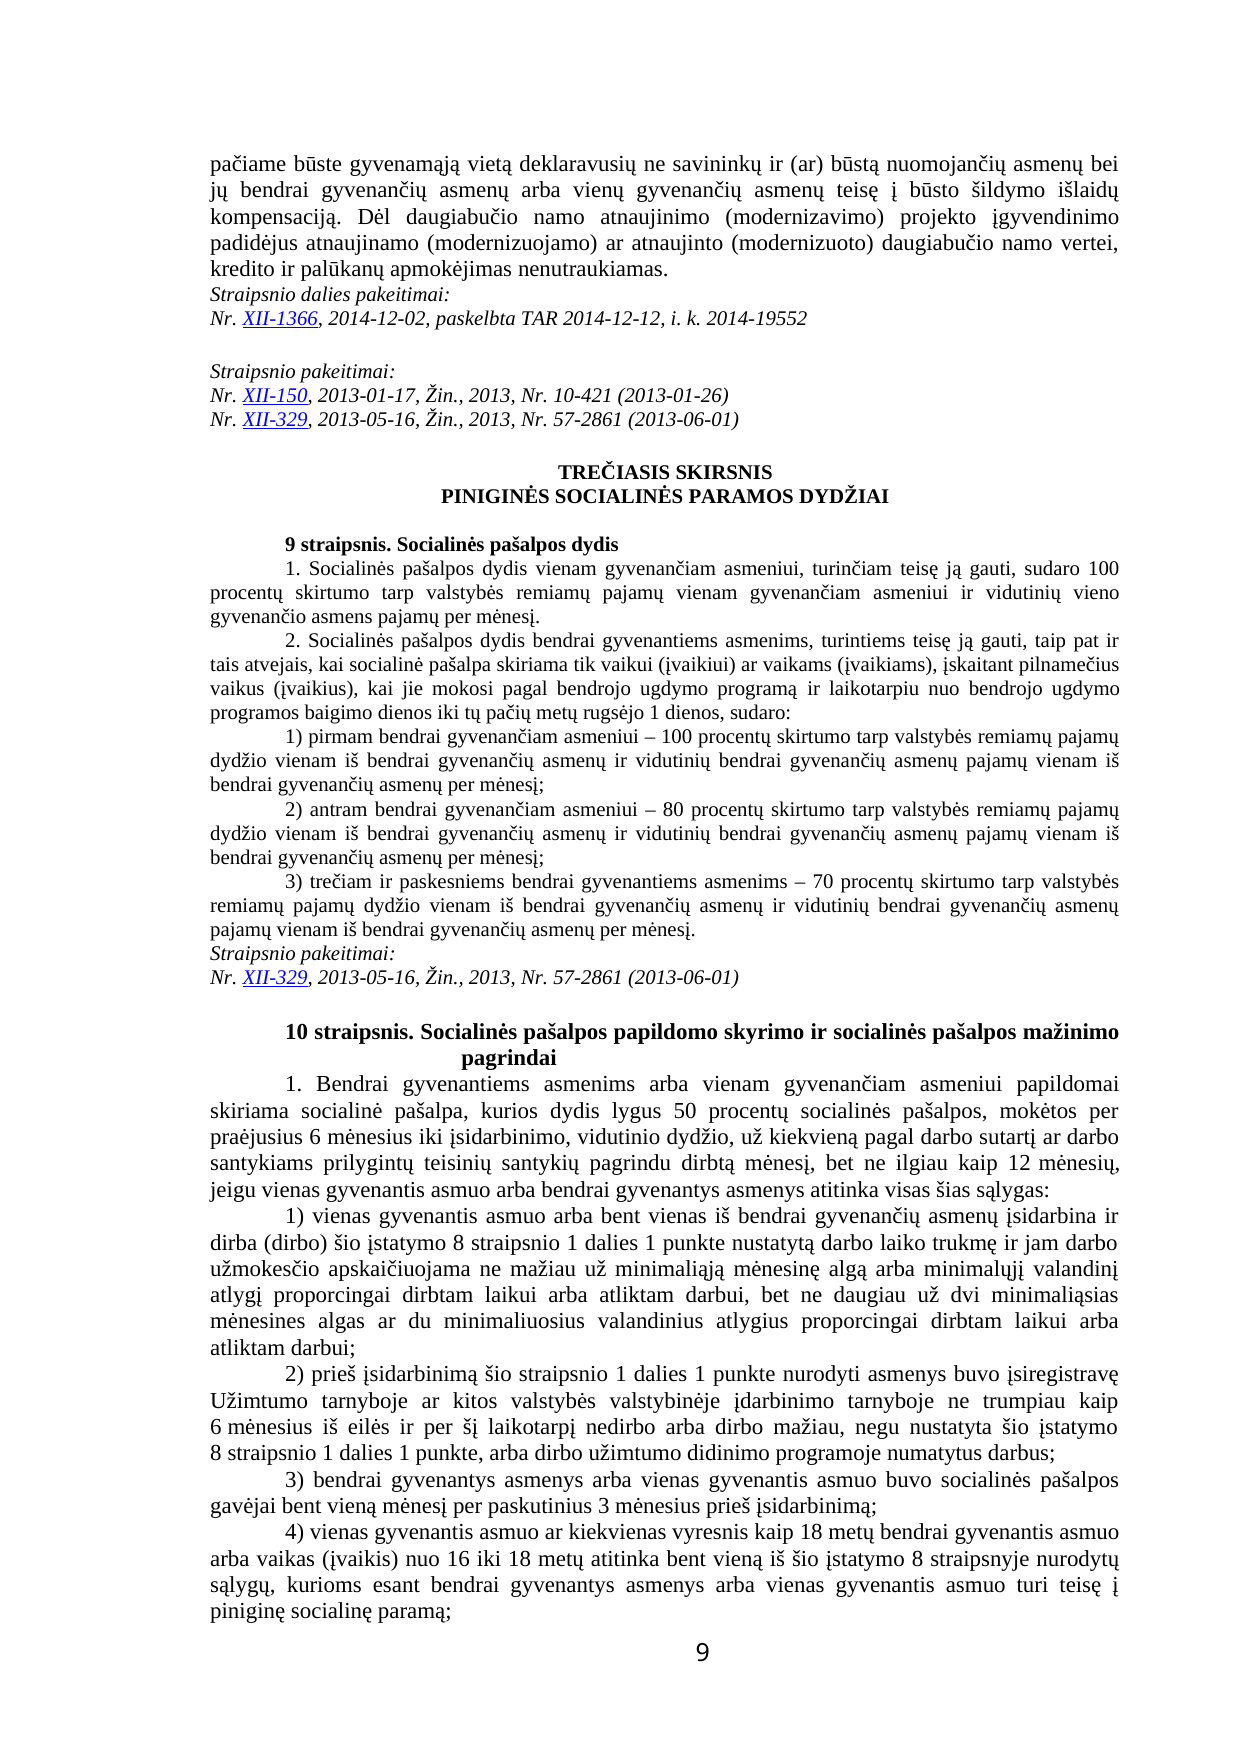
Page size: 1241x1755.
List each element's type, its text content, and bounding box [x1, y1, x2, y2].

text 2. Socialinės pašalpos dydis bendrai gyvenantiems asmenims, turintiems teisę ją gauti, taip pat ir tais atvejais, kai socialinė pašalpa skiriama tik vaikui (įvaikiui) ar vaikams (įvaikiams), įskaitant pilnamečius vaikus (įvaikius), kai jie mokosi pagal bendrojo ugdymo programą ir laikotarpiu nuo bendrojo ugdymo programos baigimo dienos iki tų pačių metų rugsėjo 1 dienos, sudaro: [210, 628, 1120, 724]
text Nr. XII-1366, 2014-12-02, paskelbta TAR 2014-12-12, i. k. 2014-19552 [210, 306, 1120, 330]
text Straipsnio dalies pakeitimai: [210, 282, 1120, 306]
text 2) prieš įsidarbinimą šio straipsnio 1 dalies 1 punkte nurodyti asmenys buvo įsiregistravę Užimtumo tarnyboje ar kitos valstybės valstybinėje įdarbinimo tarnyboje ne trumpiau kaip 6 mėnesius iš eilės ir per šį laikotarpį nedirbo arba dirbo mažiau, negu nustatyta šio įstatymo 8 straipsnio 1 dalies 1 punkte, arba dirbo užimtumo didinimo programoje numatytus darbus; [210, 1360, 1120, 1466]
text 10 straipsnis. Socialinės pašalpos papildomo skyrimo ir socialinės pašalpos mažinimo pagrindai [285, 1018, 1120, 1070]
text 2) antram bendrai gyvenančiam asmeniui – 80 procentų skirtumo tarp valstybės remiamų pajamų dydžio vienam iš bendrai gyvenančių asmenų ir vidutinių bendrai gyvenančių asmenų pajamų vienam iš bendrai gyvenančių asmenų per mėnesį; [210, 796, 1120, 869]
text 1. Socialinės pašalpos dydis vienam gyvenančiam asmeniui, turinčiam teisę ją gauti, sudaro 100 procentų skirtumo tarp valstybės remiamų pajamų vienam gyvenančiam asmeniui ir vidutinių vieno gyvenančio asmens pajamų per mėnesį. [210, 556, 1120, 628]
text 1. Bendrai gyvenantiems asmenims arba vienam gyvenančiam asmeniui papildomai skiriama socialinė pašalpa, kurios dydis lygus 50 procentų socialinės pašalpos, mokėtos per praėjusius 6 mėnesius iki įsidarbinimo, vidutinio dydžio, už kiekvieną pagal darbo sutartį ar darbo santykiams prilygintų teisinių santykių pagrindu dirbtą mėnesį, bet ne ilgiau kaip 12 mėnesių, jeigu vienas gyvenantis asmuo arba bendrai gyvenantys asmenys atitinka visas šias sąlygas: [210, 1070, 1120, 1202]
text 3) trečiam ir paskesniems bendrai gyvenantiems asmenims – 70 procentų skirtumo tarp valstybės remiamų pajamų dydžio vienam iš bendrai gyvenančių asmenų ir vidutinių bendrai gyvenančių asmenų pajamų vienam iš bendrai gyvenančių asmenų per mėnesį. [210, 869, 1120, 941]
text Nr. XII-329, 2013-05-16, Žin., 2013, Nr. 57-2861 (2013-06-01) [210, 407, 1120, 431]
text 4) vienas gyvenantis asmuo ar kiekvienas vyresnis kaip 18 metų bendrai gyvenantis asmuo arba vaikas (įvaikis) nuo 16 iki 18 metų atitinka bent vieną iš šio įstatymo 8 straipsnyje nurodytų sąlygų, kurioms esant bendrai gyvenantys asmenys arba vienas gyvenantis asmuo turi teisę į piniginę socialinę paramą; [210, 1518, 1120, 1624]
text Straipsnio pakeitimai: [210, 359, 1120, 383]
text 1) vienas gyvenantis asmuo arba bent vienas iš bendrai gyvenančių asmenų įsidarbina ir dirba (dirbo) šio įstatymo 8 straipsnio 1 dalies 1 punkte nustatytą darbo laiko trukmę ir jam darbo užmokesčio apskaičiuojama ne mažiau už minimaliąją mėnesinę algą arba minimalųjį valandinį atlygį proporcingai dirbtam laikui arba atliktam darbui, bet ne daugiau už dvi minimaliąsias mėnesines algas ar du minimaliuosius valandinius atlygius proporcingai dirbtam laikui arba atliktam darbui; [210, 1202, 1120, 1360]
text Nr. XII-329, 2013-05-16, Žin., 2013, Nr. 57-2861 (2013-06-01) [210, 965, 1120, 989]
text pačiame būste gyvenamąją vietą deklaravusių ne savininkų ir (ar) būstą nuomojančių asmenų bei jų bendrai gyvenančių asmenų arba vienų gyvenančių asmenų teisę į būsto šildymo išlaidų kompensaciją. Dėl daugiabučio namo atnaujinimo (modernizavimo) projekto įgyvendinimo padidėjus atnaujinamo (modernizuojamo) ar atnaujinto (modernizuoto) daugiabučio namo vertei, kredito ir palūkanų apmokėjimas nenutraukiamas. [210, 150, 1120, 282]
text 3) bendrai gyvenantys asmenys arba vienas gyvenantis asmuo buvo socialinės pašalpos gavėjai bent vieną mėnesį per paskutinius 3 mėnesius prieš įsidarbinimą; [210, 1466, 1120, 1518]
text 1) pirmam bendrai gyvenančiam asmeniui – 100 procentų skirtumo tarp valstybės remiamų pajamų dydžio vienam iš bendrai gyvenančių asmenų ir vidutinių bendrai gyvenančių asmenų pajamų vienam iš bendrai gyvenančių asmenų per mėnesį; [210, 724, 1120, 796]
text Nr. XII-150, 2013-01-17, Žin., 2013, Nr. 10-421 (2013-01-26) [210, 383, 1120, 407]
text PINIGINĖS SOCIALINĖS PARAMOS DYDŽIAI [210, 484, 1120, 508]
text TREČIASIS SKIRSNIS [210, 459, 1120, 484]
text Straipsnio pakeitimai: [210, 941, 1120, 965]
text 9 straipsnis. Socialinės pašalpos dydis [210, 532, 1120, 556]
